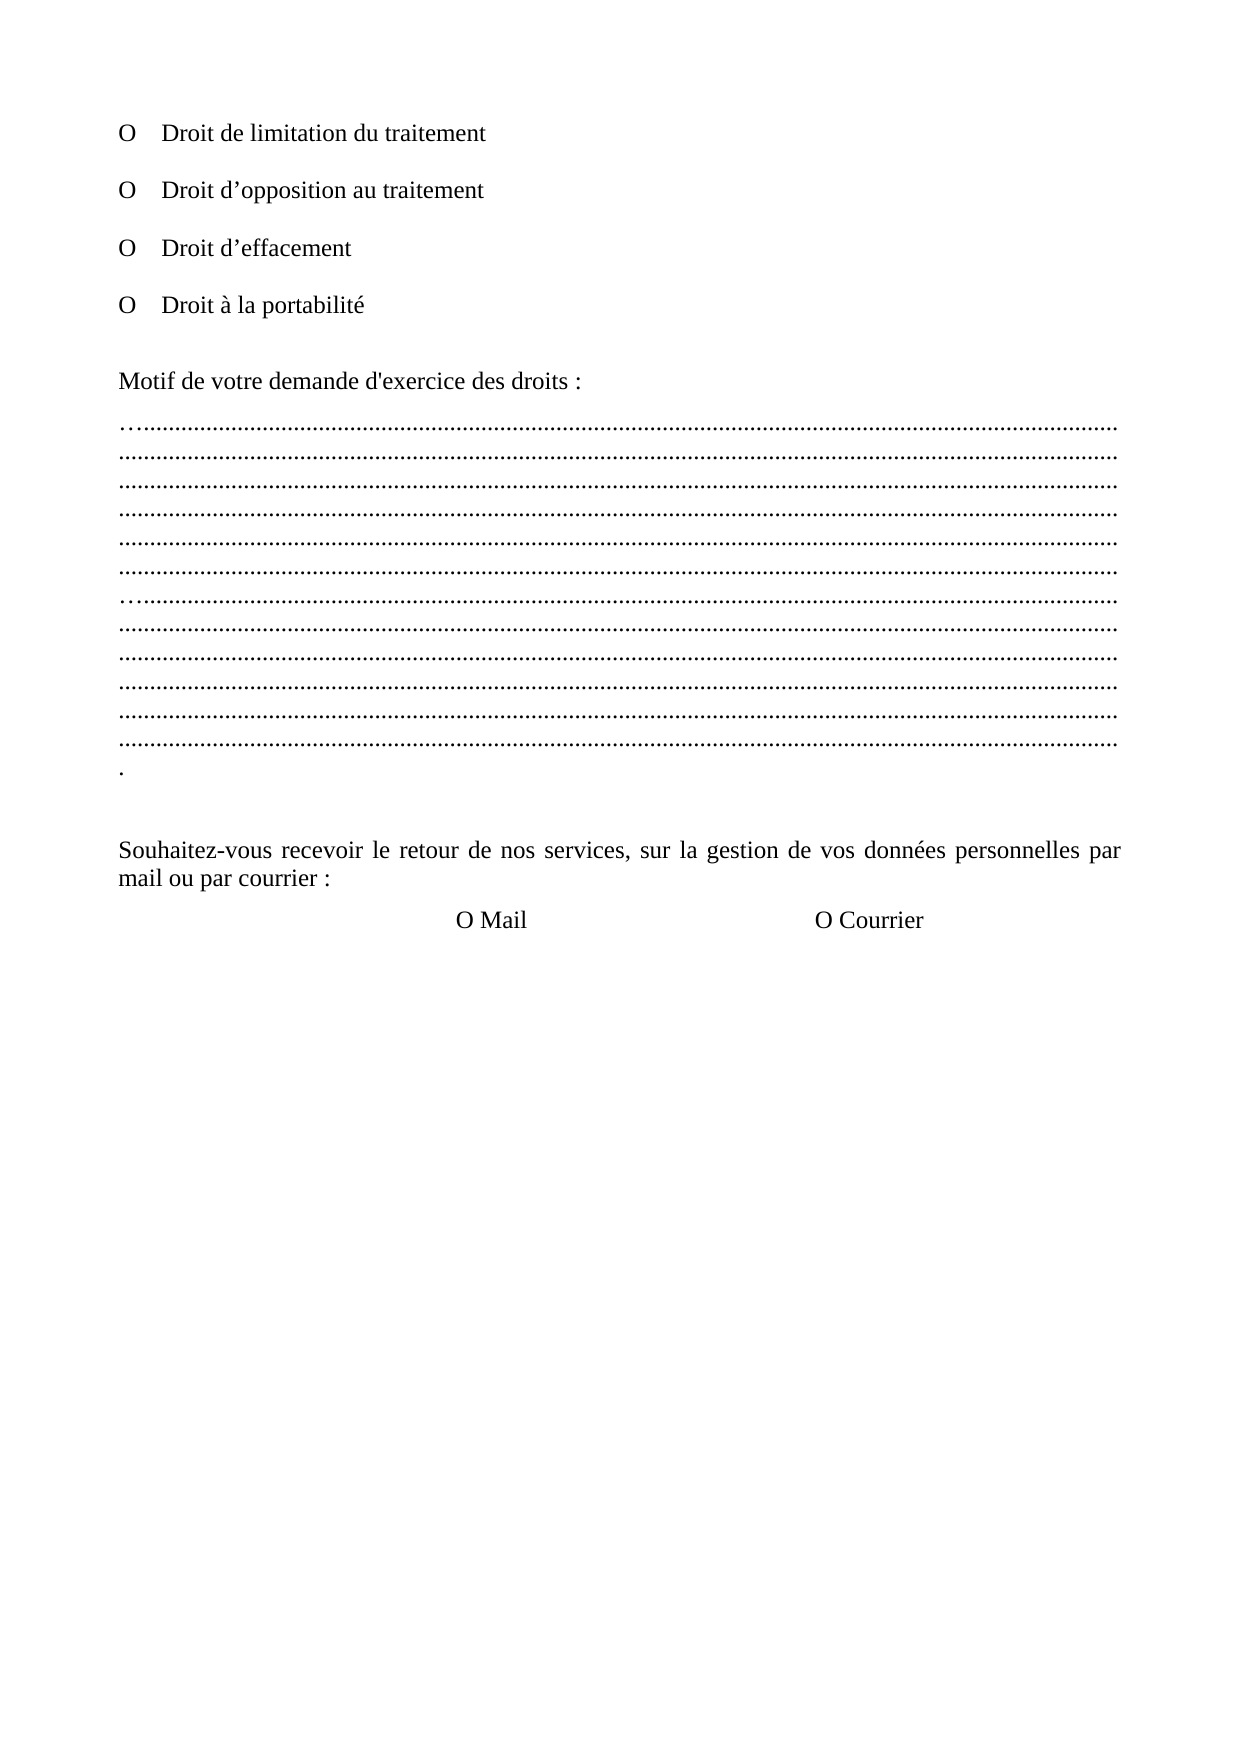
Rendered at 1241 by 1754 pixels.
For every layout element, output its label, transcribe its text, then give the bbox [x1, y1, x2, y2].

text Motif de votre demande d'exercice des droits : [118, 366, 1122, 395]
text O Mail O Courrier [118, 905, 1122, 933]
text …............................................................................................................................................................................................................................................................................................................................................................................................................................................................................................................................................................................................................................................................................................................................................................................................................................................................................................................................................................................................…............................................................................................................................................................................................................................................................................................................................................................................................................................................................................................................................................................................................................................................................................................................................................................................................................................................................................................................................................................................................. [118, 407, 1122, 781]
text Souhaitez-vous recevoir le retour de nos services, sur la gestion de vos données personnelles par mail ou par courrier : [118, 835, 1122, 892]
text O Droit à la portabilité [118, 291, 1122, 319]
text O Droit d’opposition au traitement [118, 176, 1122, 204]
text O Droit d’effacement [118, 233, 1122, 262]
text O Droit de limitation du traitement [118, 118, 1122, 147]
